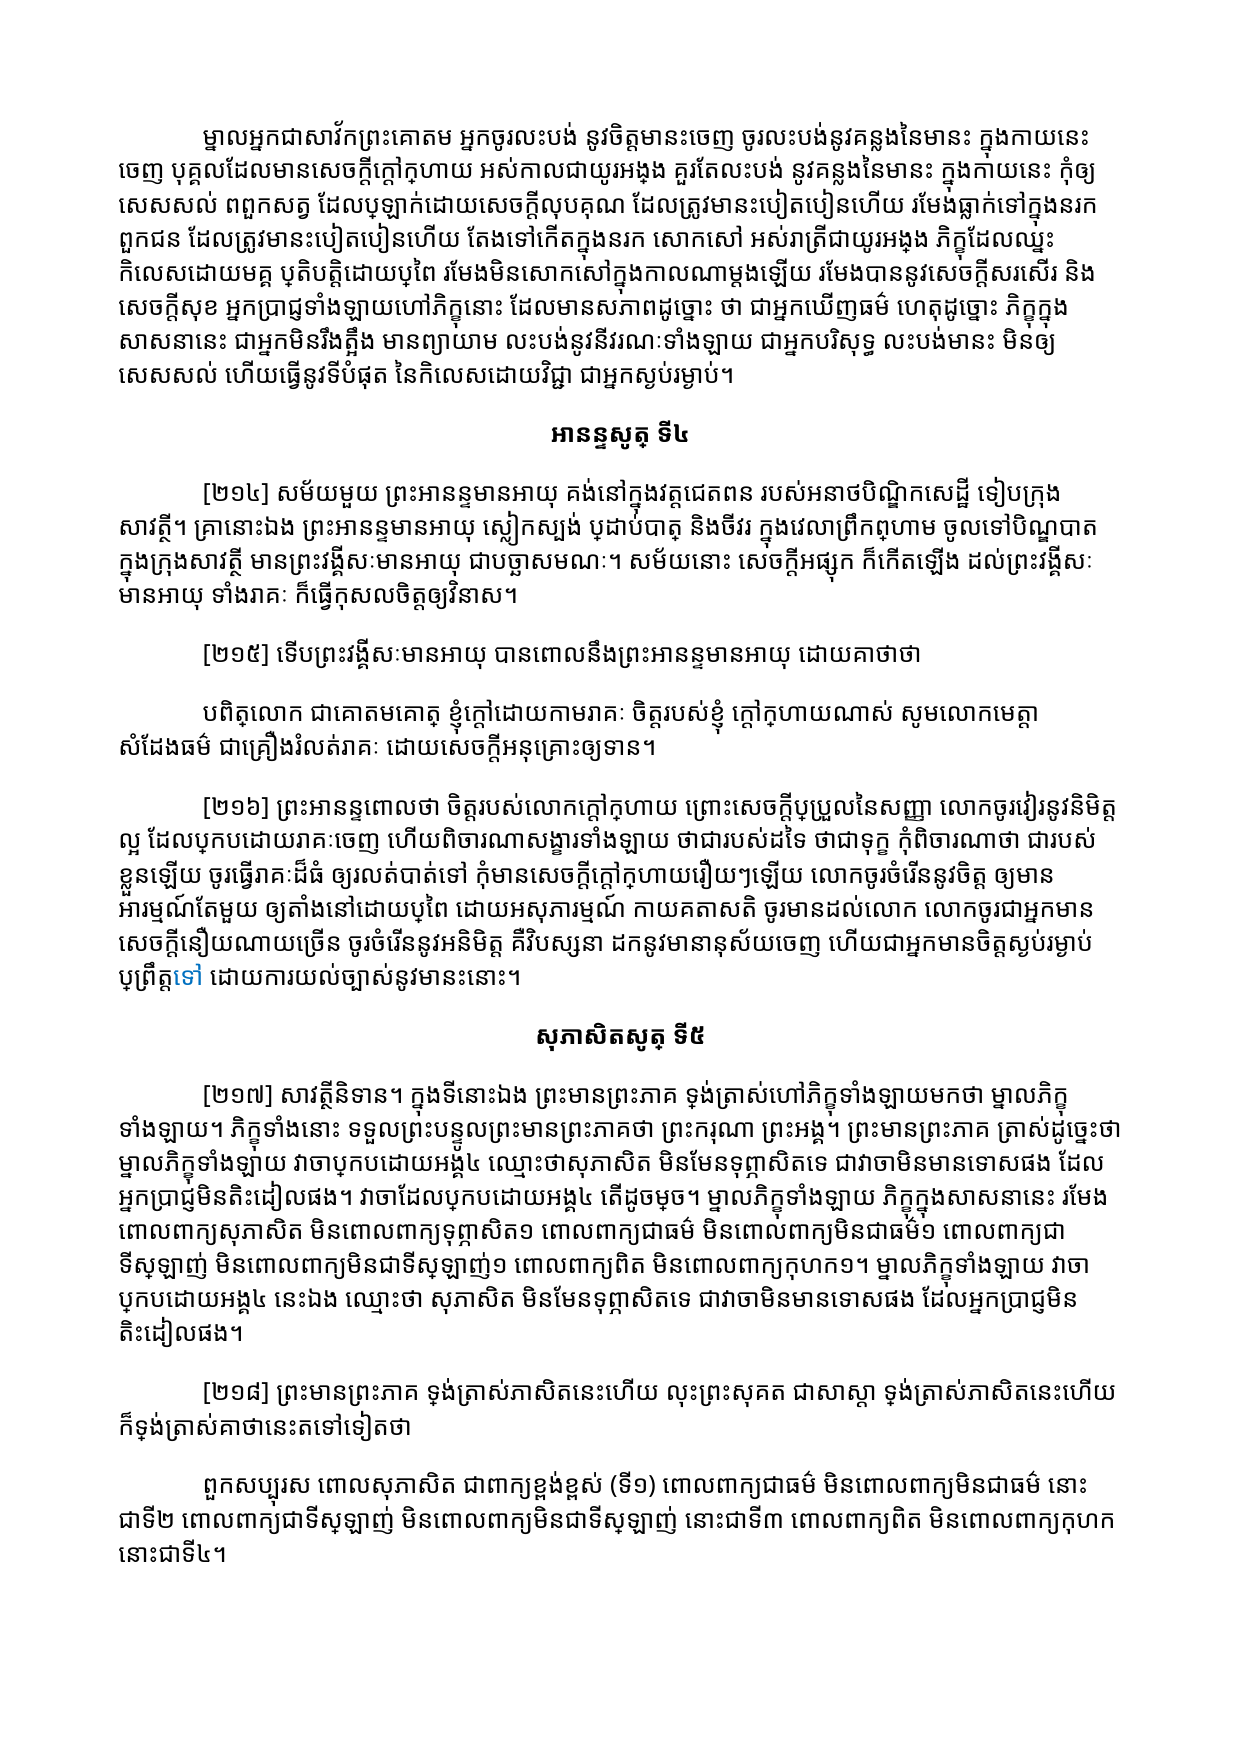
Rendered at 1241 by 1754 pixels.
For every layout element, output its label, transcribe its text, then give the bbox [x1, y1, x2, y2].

text សុភាសិតសូត្រ ទី៥ [118, 1017, 1122, 1052]
text [២១៨] ព្រះមានព្រះភាគ ទ្រង់ត្រាស់ភាសិតនេះហើយ លុះព្រះសុគត ជាសាស្តា ទ្រង់ត្រាស់ភាសិតនេះហើយ ក៏ទ្រង់​ត្រាស់គាថានេះតទៅទៀតថា [118, 1374, 1122, 1442]
text បពិត្រលោក ជាគោតមគោត្រ ខ្ញុំក្តៅដោយកាមរាគៈ ចិត្តរបស់ខ្ញុំ ក្តៅក្រហាយ​ណាស់ សូមលោកមេត្តាសំដែងធម៌ ជាគ្រឿង​រំលត់រាគៈ ដោយសេចក្តីអនុគ្រោះ​ឲ្យទាន។ [118, 695, 1122, 763]
text ពួកសប្បុរស ពោលសុភាសិត ជាពាក្យខ្ពង់ខ្ពស់ (ទី១) ពោលពាក្យ​ជាធម៌ មិនពោលពាក្យ​មិនជាធម៌ នោះជាទី២ ពោលពាក្យជាទីស្រឡាញ់ មិនពោលពាក្យមិនជាទីស្រឡាញ់ នោះជាទី៣ ពោលពាក្យ​ពិត មិនពោលពាក្យ​កុហក នោះជាទី៤។ [118, 1467, 1122, 1569]
text អានន្ទសូត្រ ទី៤ [118, 416, 1122, 450]
text [២១៤] សម័យមួយ ព្រះអានន្ទមានអាយុ គង់នៅក្នុងវត្តជេតពន របស់​អនាថបិណ្ឌិកសេដ្ឋី ទៀបក្រុងសាវត្ថី។ គ្រានោះឯង ព្រះអានន្ទមានអាយុ ស្លៀក​ស្បង់ ប្រដាប់បាត្រ និងចីវរ ក្នុងវេលាព្រឹកព្រហាម ចូលទៅបិណ្ឌបាតក្នុងក្រុងសាវត្ថី មាន​ព្រះវង្គីសៈមានអាយុ ជាបច្ឆាសមណៈ។ សម័យនោះ សេចក្តីអផ្សុក ក៏កើតឡើង ដល់​ព្រះវង្គីសៈមានអាយុ ទាំងរាគៈ ក៏ធ្វើកុសលចិត្តឲ្យវិនាស។ [118, 475, 1122, 611]
text ម្នាលអ្នកជាសាវ័ក​ព្រះគោតម អ្នកចូរលះបង់ នូវចិត្តមានះចេញ ចូរលះបង់​នូវគន្លងនៃមានះ ក្នុងកាយនេះចេញ បុគ្គលដែលមាន​សេចក្តីក្តៅក្រហាយ អស់កាល​ជាយូរអង្វែង គួរតែលះបង់ នូវគន្លងនៃមានះ ក្នុងកាយនេះ កុំឲ្យសេសសល់ ពពួកសត្វ​ ដែលប្រឡាក់ដោយសេចក្តីលុបគុណ ដែលត្រូវមានះបៀតបៀនហើយ រមែង​ធ្លាក់ទៅក្នុងនរក ពួកជន ដែលត្រូវមានះបៀតបៀនហើយ តែងទៅកើត​ក្នុងនរក សោកសៅ អស់រាត្រីជាយូរអង្វែង ភិក្ខុដែលឈ្នះកិលេសដោយមគ្គ ប្រតិបត្តិ​ដោយប្រពៃ រមែង​មិនសោកសៅក្នុងកាលណាម្តងឡើយ រមែងបាននូវសេចក្តី​សរសើរ និងសេចក្តីសុខ អ្នកប្រាជ្ញទាំងឡាយហៅភិក្ខុនោះ ដែលមានសភាព​ដូច្នោះ ថា ជាអ្នកឃើញធម៌ ហេតុដូច្នោះ ភិក្ខុក្នុងសាសនានេះ ជាអ្នកមិនរឹងត្អឹង មានព្យាយាម លះបង់នូវនីវរណៈទាំងឡាយ ជាអ្នកបរិសុទ្ធ លះបង់មានះ មិន​ឲ្យសេសសល់ ហើយធ្វើនូវទីបំផុត នៃកិលេសដោយវិជ្ជា ជាអ្នកស្ងប់រម្ងាប់។ [118, 118, 1122, 391]
text [២១៥] ទើបព្រះវង្គីសៈមានអាយុ បានពោល​នឹង​ព្រះអានន្ទមានអាយុ​ ដោយគាថាថា [118, 636, 1122, 670]
text [២១៦] ព្រះអានន្ទពោលថា ចិត្តរបស់លោកក្តៅក្រហាយ ព្រោះ​សេចក្តី​ប្រែប្រួល​នៃសញ្ញា លោកចូរ​វៀរនូវនិមិត្តល្អ ដែល​ប្រកបដោយ​រាគៈចេញ ហើយ​ពិចារណាសង្ខារទាំងឡាយ ថាជារបស់ដទៃ ថាជាទុក្ខ កុំពិចារណាថា ជា​របស់​ខ្លួន​ឡើយ ចូរធ្វើរាគៈ​ដ៏ធំ ឲ្យរលត់បាត់ទៅ កុំមាន​សេចក្តីក្តៅក្រហាយរឿយៗឡើយ លោក​ចូរ​ចំរើននូវចិត្ត ឲ្យមានអារម្មណ៍​តែមួយ ឲ្យតាំង​នៅដោយប្រពៃ ដោយអសុភារម្មណ៍ កាយគតាសតិ ចូរមានដល់លោក លោកចូរជាអ្នកមាន​សេចក្តី​នឿយណាយច្រើន ចូរ​ចំរើននូវ​អនិមិត្ត គឺវិបស្សនា ដកនូវ​មានានុស័យចេញ ហើយជាអ្នកមានចិត្ត​ស្ងប់រម្ងាប់​ប្រព្រឹត្តទៅ ដោយការយល់ច្បាស់នូវមានះនោះ។ [118, 788, 1122, 992]
text [២១៧] សាវត្ថីនិទាន។ ក្នុងទីនោះឯង ព្រះមានព្រះភាគ ទ្រង់ត្រាស់ហៅ​ភិក្ខុ​ទាំងឡាយមកថា ម្នាលភិក្ខុទាំងឡាយ។ ភិក្ខុទាំងនោះ ទទួល​ព្រះបន្ទូល​ព្រះមានព្រះភាគ​ថា ព្រះករុណា ព្រះអង្គ។ ព្រះមានព្រះភាគ ត្រាស់ដូច្នេះថា ម្នាលភិក្ខុទាំងឡាយ វាចាប្រកបដោយ​អង្គ៤ ឈ្មោះថាសុភាសិត មិនមែនទុព្ភាសិត​ទេ ជាវាចាមិនមានទោសផង ដែល​អ្នកប្រាជ្ញមិនតិះដៀលផង។ វាចាដែល​ប្រកប​ដោយអង្គ៤ តើដូចម្តេច។ ម្នាលភិក្ខុទាំងឡាយ ភិក្ខុក្នុងសាសនានេះ រមែងពោល​ពាក្យសុភាសិត មិនពោលពាក្យទុព្ភាសិត១ ពោលពាក្យជាធម៌ មិនពោលពាក្យមិន​ជាធម៌១ ពោលពាក្យជាទីស្រឡាញ់ មិនពោលពាក្យមិនជាទីស្រឡាញ់១ ពោលពាក្យ​ពិត មិនពោលពាក្យ​កុហក១។ ម្នាលភិក្ខុទាំងឡាយ វាចាប្រកបដោយ​អង្គ៤ នេះឯង ឈ្មោះថា សុភាសិត មិនមែនទុព្ភាសិតទេ ជាវាចាមិនមានទោសផង ដែលអ្នក​ប្រាជ្ញ​មិនតិះដៀលផង។ [118, 1077, 1122, 1349]
